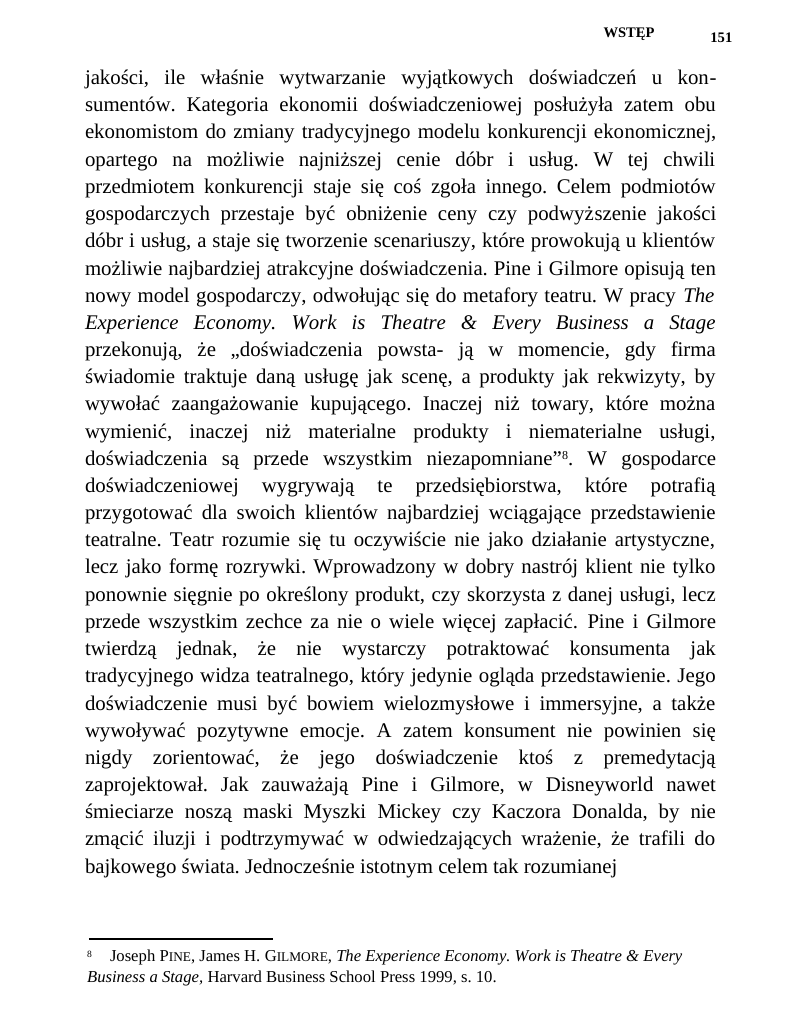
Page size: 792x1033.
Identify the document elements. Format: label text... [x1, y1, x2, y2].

text 8 Joseph Pine, James H. Gilmore, The Experience Economy. Work is Theatre & Ev­ery Business a Stage, Harvard Business School Press 1999, s. 10. [87, 946, 689, 986]
text 151 [710, 29, 744, 46]
text WSTĘP [603, 24, 659, 41]
text jakości, ile właśnie wytwarzanie wyjątkowych doświadczeń u kon­sumentów. Kategoria ekonomii doświadczeniowej posłużyła zatem obu ekonomistom do zmiany tradycyjnego modelu konkurencji eko­nomicznej, opartego na możliwie najniższej cenie dóbr i usług. W tej chwili przedmiotem konkurencji staje się coś zgoła innego. Celem podmiotów gospodarczych przestaje być obniżenie ceny czy podwyż­szenie jakości dóbr i usług, a staje się tworzenie scenariuszy, które prowokują u klientów możliwie najbardziej atrakcyjne doświadcze­nia. Pine i Gilmore opisują ten nowy model gospodarczy, odwołując się do metafory teatru. W pracy The Experience Economy. Work is The­atre & Every Business a Stage przekonują, że „doświadczenia powsta- ją w momencie, gdy firma świadomie traktuje daną usługę jak scenę, a produkty jak rekwizyty, by wywołać zaangażowanie kupującego. Inaczej niż towary, które można wymienić, inaczej niż materialne produkty i niematerialne usługi, doświadczenia są przede wszyst­kim niezapomniane”8. W gospodarce doświadczeniowej wygrywają te przedsiębiorstwa, które potrafią przygotować dla swoich klientów najbardziej wciągające przedstawienie teatralne. Teatr rozumie się tu oczywiście nie jako działanie artystyczne, lecz jako formę rozrywki. Wprowadzony w dobry nastrój klient nie tylko ponownie sięgnie po określony produkt, czy skorzysta z danej usługi, lecz przede wszyst­kim zechce za nie o wiele więcej zapłacić. Pine i Gilmore twierdzą jednak, że nie wystarczy potraktować konsumenta jak tradycyjnego widza teatralnego, który jedynie ogląda przedstawienie. Jego do­świadczenie musi być bowiem wielozmysłowe i immersyjne, a także wywoływać pozytywne emocje. A zatem konsument nie powinien się nigdy zorientować, że jego doświadczenie ktoś z premedytacją zaprojektował. Jak zauważają Pine i Gilmore, w Disneyworld nawet śmieciarze noszą maski Myszki Mickey czy Kaczora Donalda, by nie zmącić iluzji i podtrzymywać w odwiedzających wrażenie, że trafili do bajkowego świata. Jednocześnie istotnym celem tak rozumianej [85, 65, 716, 878]
